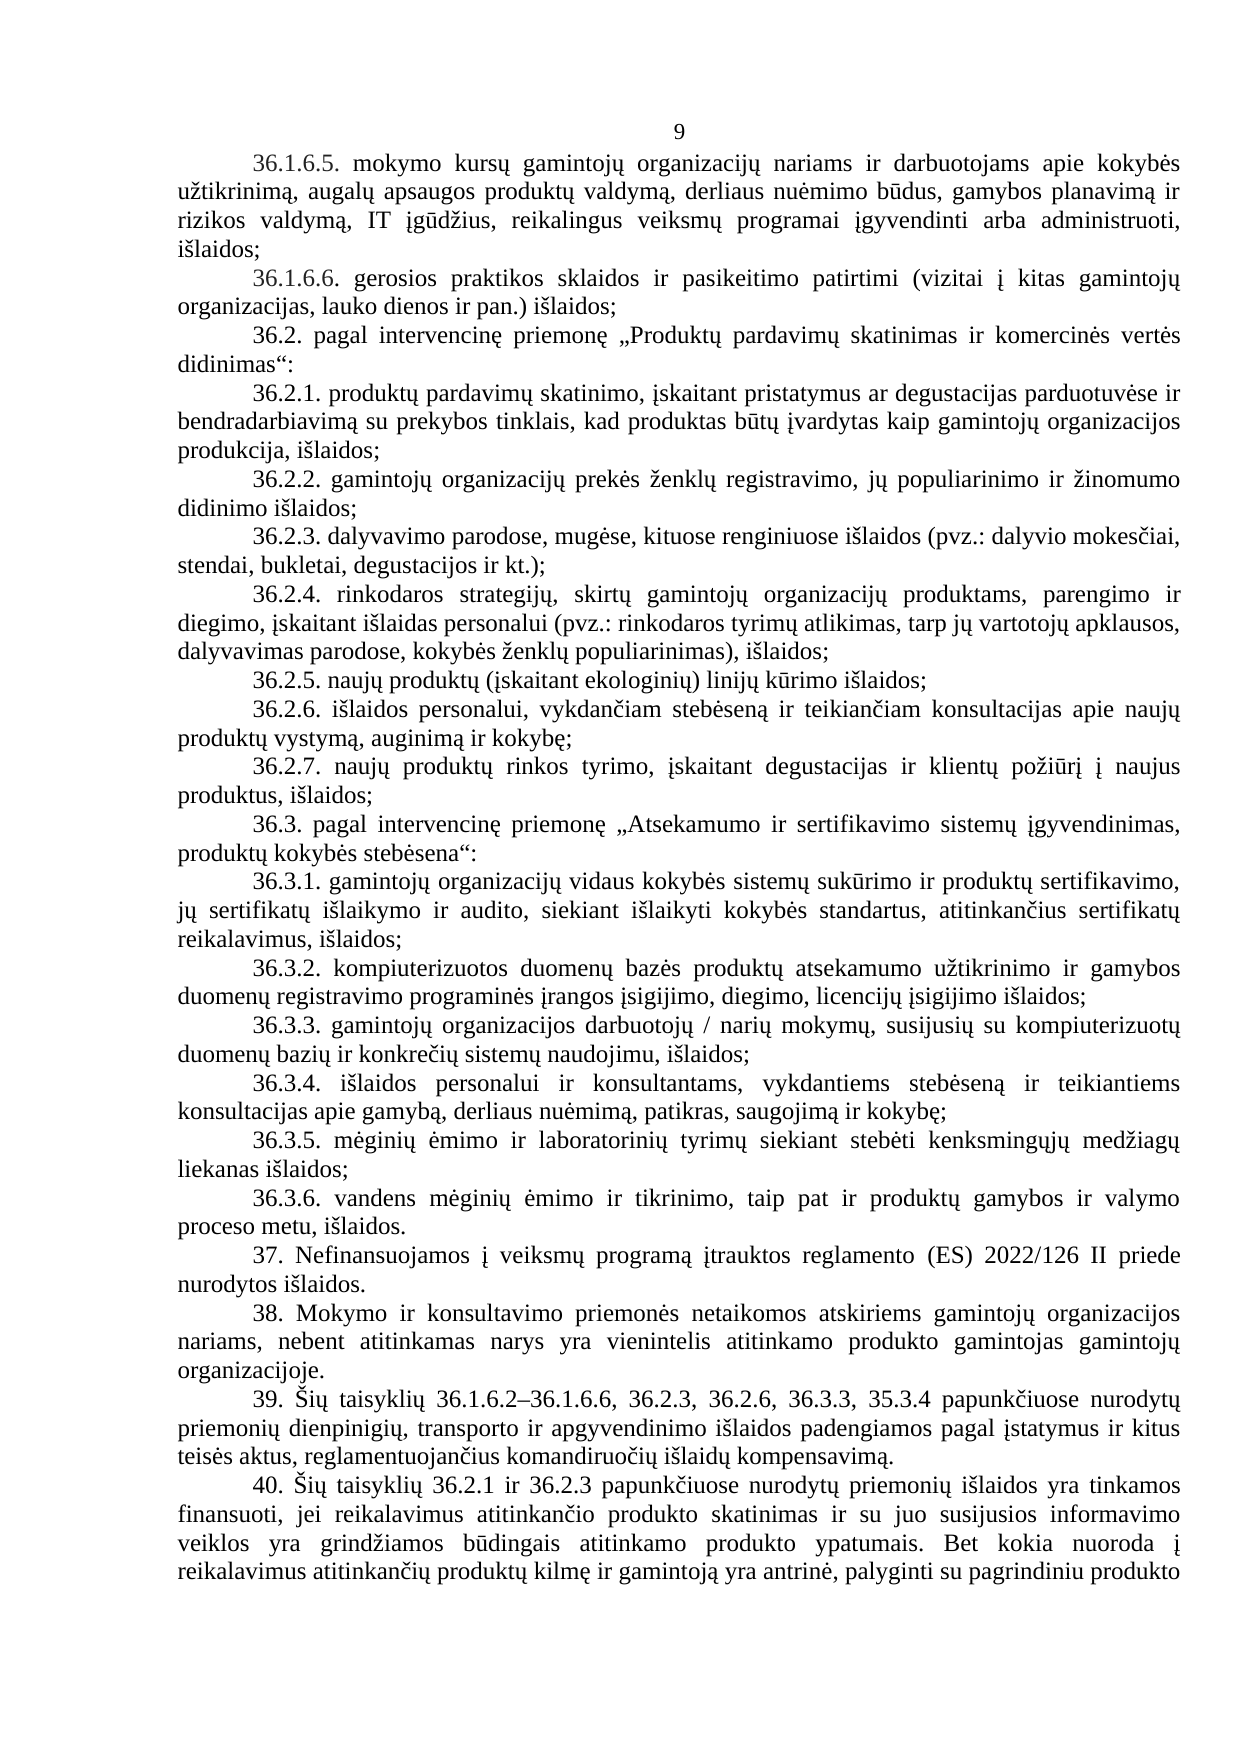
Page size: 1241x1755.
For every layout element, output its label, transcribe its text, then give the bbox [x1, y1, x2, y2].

text 36.2.4. rinkodaros strategijų, skirtų gamintojų organizacijų produktams, parengimo ir diegimo, įskaitant išlaidas personalui (pvz.: rinkodaros tyrimų atlikimas, tarp jų vartotojų apklausos, dalyvavimas parodose, kokybės ženklų populiarinimas), išlaidos; [177, 579, 1181, 665]
text 36.2.7. naujų produktų rinkos tyrimo, įskaitant degustacijas ir klientų požiūrį į naujus produktus, išlaidos; [177, 751, 1181, 809]
text 36.3.1. gamintojų organizacijų vidaus kokybės sistemų sukūrimo ir produktų sertifikavimo, jų sertifikatų išlaikymo ir audito, siekiant išlaikyti kokybės standartus, atitinkančius sertifikatų reikalavimus, išlaidos; [177, 866, 1181, 953]
text 36.3.2. kompiuterizuotos duomenų bazės produktų atsekamumo užtikrinimo ir gamybos duomenų registravimo programinės įrangos įsigijimo, diegimo, licencijų įsigijimo išlaidos; [177, 953, 1181, 1010]
text 36.2.1. produktų pardavimų skatinimo, įskaitant pristatymus ar degustacijas parduotuvėse ir bendradarbiavimą su prekybos tinklais, kad produktas būtų įvardytas kaip gamintojų organizacijos produkcija, išlaidos; [177, 378, 1181, 464]
text 36.3.5. mėginių ėmimo ir laboratorinių tyrimų siekiant stebėti kenksmingųjų medžiagų liekanas išlaidos; [177, 1125, 1181, 1183]
text 36.2.6. išlaidos personalui, vykdančiam stebėseną ir teikiančiam konsultacijas apie naujų produktų vystymą, auginimą ir kokybę; [177, 694, 1181, 751]
text 36.2.3. dalyvavimo parodose, mugėse, kituose renginiuose išlaidos (pvz.: dalyvio mokesčiai, stendai, bukletai, degustacijos ir kt.); [177, 521, 1181, 579]
text 39. Šių taisyklių 36.1.6.2–36.1.6.6, 36.2.3, 36.2.6, 36.3.3, 35.3.4 papunkčiuose nurodytų priemonių dienpinigių, transporto ir apgyvendinimo išlaidos padengiamos pagal įstatymus ir kitus teisės aktus, reglamentuojančius komandiruočių išlaidų kompensavimą. [177, 1384, 1181, 1470]
text 36.1.6.5. mokymo kursų gamintojų organizacijų nariams ir darbuotojams apie kokybės užtikrinimą, augalų apsaugos produktų valdymą, derliaus nuėmimo būdus, gamybos planavimą ir rizikos valdymą, IT įgūdžius, reikalingus veiksmų programai įgyvendinti arba administruoti, išlaidos; [177, 148, 1181, 263]
text 36.3. pagal intervencinę priemonę „Atsekamumo ir sertifikavimo sistemų įgyvendinimas, produktų kokybės stebėsena“: [177, 809, 1181, 866]
text 38. Mokymo ir konsultavimo priemonės netaikomos atskiriems gamintojų organizacijos nariams, nebent atitinkamas narys yra vienintelis atitinkamo produkto gamintojas gamintojų organizacijoje. [177, 1298, 1181, 1384]
text 36.2.2. gamintojų organizacijų prekės ženklų registravimo, jų populiarinimo ir žinomumo didinimo išlaidos; [177, 464, 1181, 521]
text 36.2. pagal intervencinę priemonę „Produktų pardavimų skatinimas ir komercinės vertės didinimas“: [177, 320, 1181, 378]
text 36.3.4. išlaidos personalui ir konsultantams, vykdantiems stebėseną ir teikiantiems konsultacijas apie gamybą, derliaus nuėmimą, patikras, saugojimą ir kokybę; [177, 1068, 1181, 1125]
text 37. Nefinansuojamos į veiksmų programą įtrauktos reglamento (ES) 2022/126 II priede nurodytos išlaidos. [177, 1240, 1181, 1298]
text 36.1.6.6. gerosios praktikos sklaidos ir pasikeitimo patirtimi (vizitai į kitas gamintojų organizacijas, lauko dienos ir pan.) išlaidos; [177, 263, 1181, 320]
text 36.3.6. vandens mėginių ėmimo ir tikrinimo, taip pat ir produktų gamybos ir valymo proceso metu, išlaidos. [177, 1183, 1181, 1240]
text 40. Šių taisyklių 36.2.1 ir 36.2.3 papunkčiuose nurodytų priemonių išlaidos yra tinkamos finansuoti, jei reikalavimus atitinkančio produkto skatinimas ir su juo susijusios informavimo veiklos yra grindžiamos būdingais atitinkamo produkto ypatumais. Bet kokia nuoroda į reikalavimus atitinkančių produktų kilmę ir gamintoją yra antrinė, palyginti su pagrindiniu produkto [177, 1470, 1181, 1585]
text 36.2.5. naujų produktų (įskaitant ekologinių) linijų kūrimo išlaidos; [177, 665, 1181, 694]
text 36.3.3. gamintojų organizacijos darbuotojų / narių mokymų, susijusių su kompiuterizuotų duomenų bazių ir konkrečių sistemų naudojimu, išlaidos; [177, 1010, 1181, 1068]
